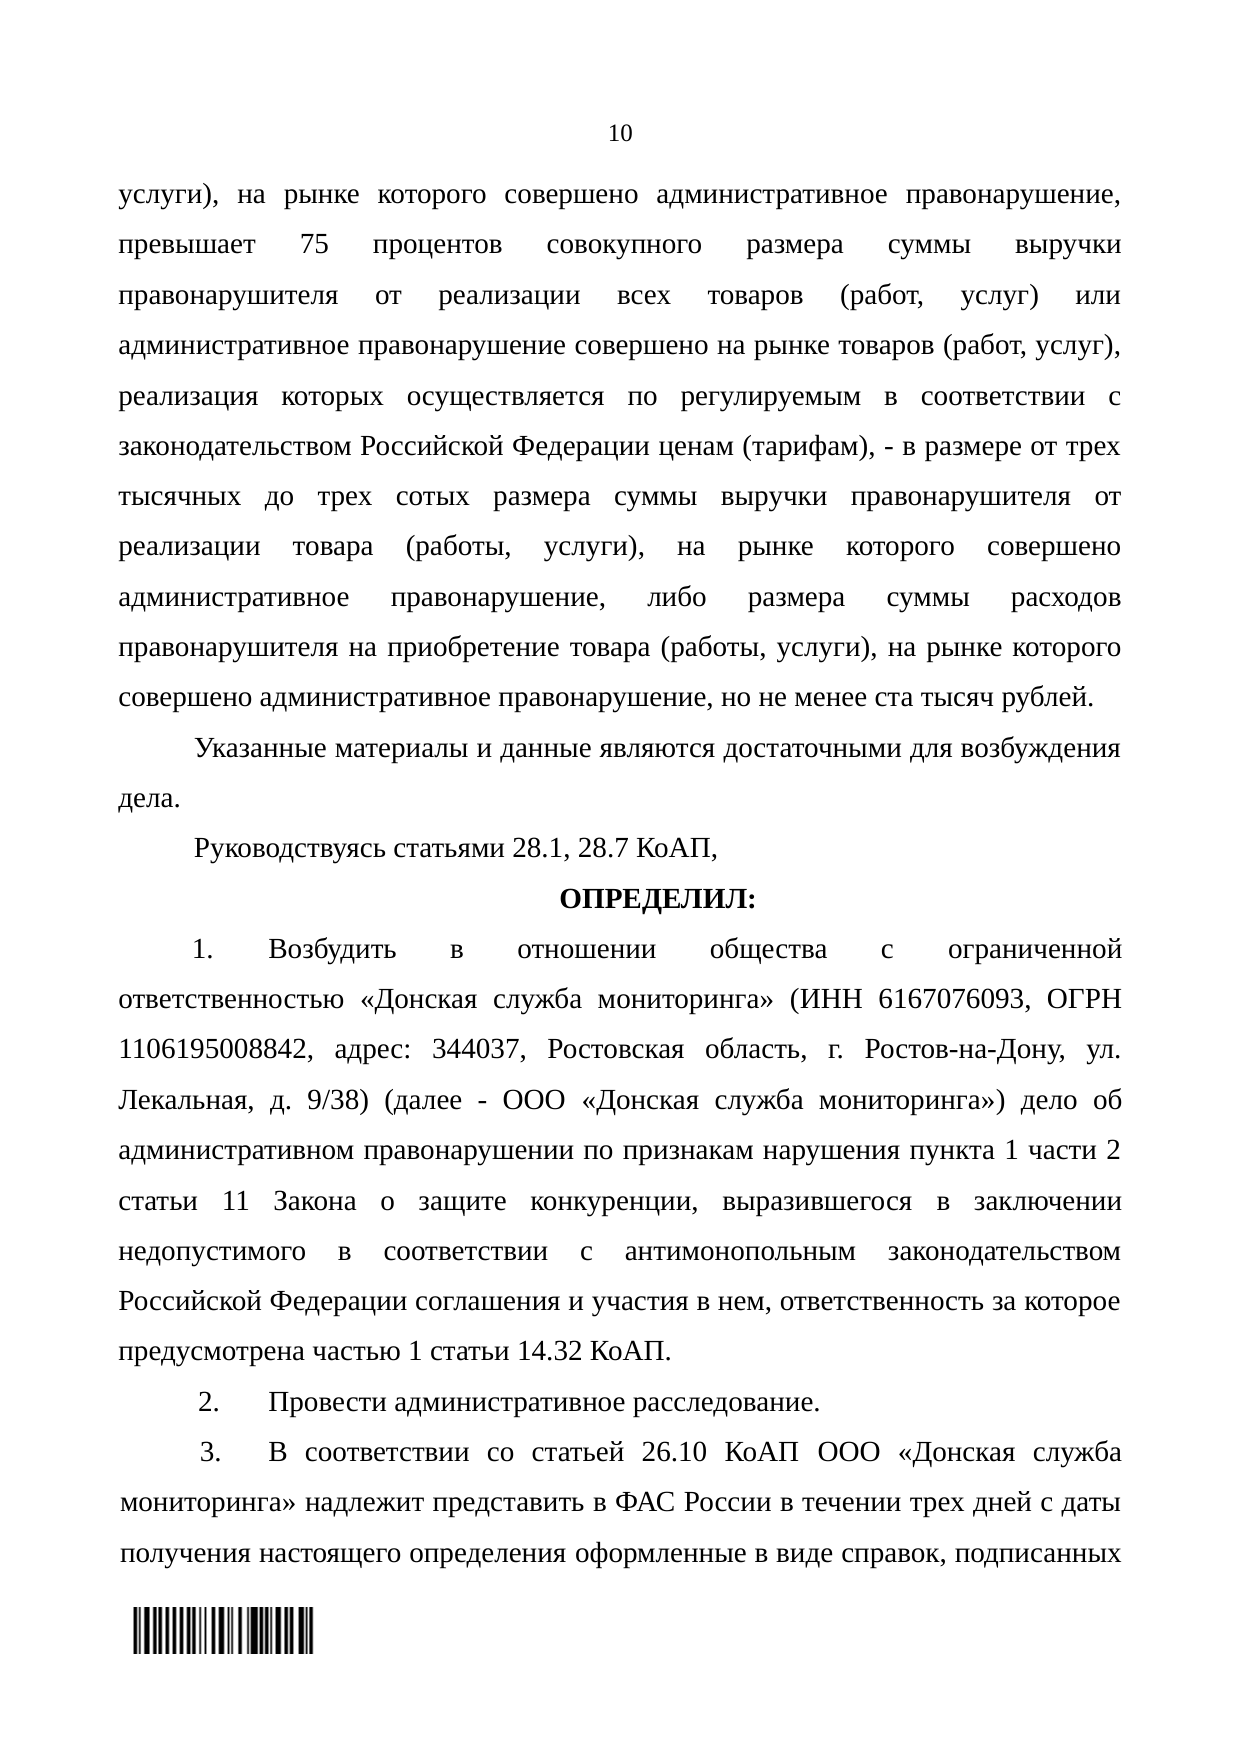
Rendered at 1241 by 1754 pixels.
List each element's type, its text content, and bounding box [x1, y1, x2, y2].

text Указанные материалы и данные являются достаточными для возбуждения дела. [118, 730, 1122, 814]
list Провести административное расследование. [118, 1384, 1122, 1417]
text услуги), на рынке которого совершено административное правонарушение, превышает 75 процентов совокупного размера суммы выручки правонарушителя от реализации всех товаров (работ, услуг) или административное правонарушение совершено на рынке товаров (работ, услуг), реализация которых осуществляется по регулируемым в соответствии с законодательством Российской Федерации ценам (тарифам), - в размере от трех тысячных до трех сотых размера суммы выручки правонарушителя от реализации товара (работы, услуги), на рынке которого совершено административное правонарушение, либо размера суммы расходов правонарушителя на приобретение товара (работы, услуги), на рынке которого совершено административное правонарушение, но не менее ста тысяч рублей. [118, 176, 1122, 713]
picture [118, 1607, 331, 1654]
text Руководствуясь статьями 28.1, 28.7 КоАП, [118, 830, 1122, 864]
list Возбудить в отношении общества с ограниченной ответственностью «Донская служба мониторинга» (ИНН 6167076093, ОГРН 1106195008842, адрес: 344037, Ростовская область, г. Ростов-на-Дону, ул. Лекальная, д. 9/38) (далее - ООО «Донская служба мониторинга») дело об административном правонарушении по признакам нарушения пункта 1 части 2 статьи 11 Закона о защите конкуренции, выразившегося в заключении недопустимого в соответствии с антимонопольным законодательством Российской Федерации соглашения и участия в нем, ответственность за которое предусмотрена частью 1 статьи 14.32 КоАП. [118, 931, 1122, 1367]
list В соответствии со статьей 26.10 КоАП ООО «Донская служба мониторинга» надлежит представить в ФАС России в течении трех дней с даты получения настоящего определения оформленные в виде справок, подписанных [120, 1434, 1122, 1568]
text ОПРЕДЕЛИЛ: [118, 881, 1122, 914]
